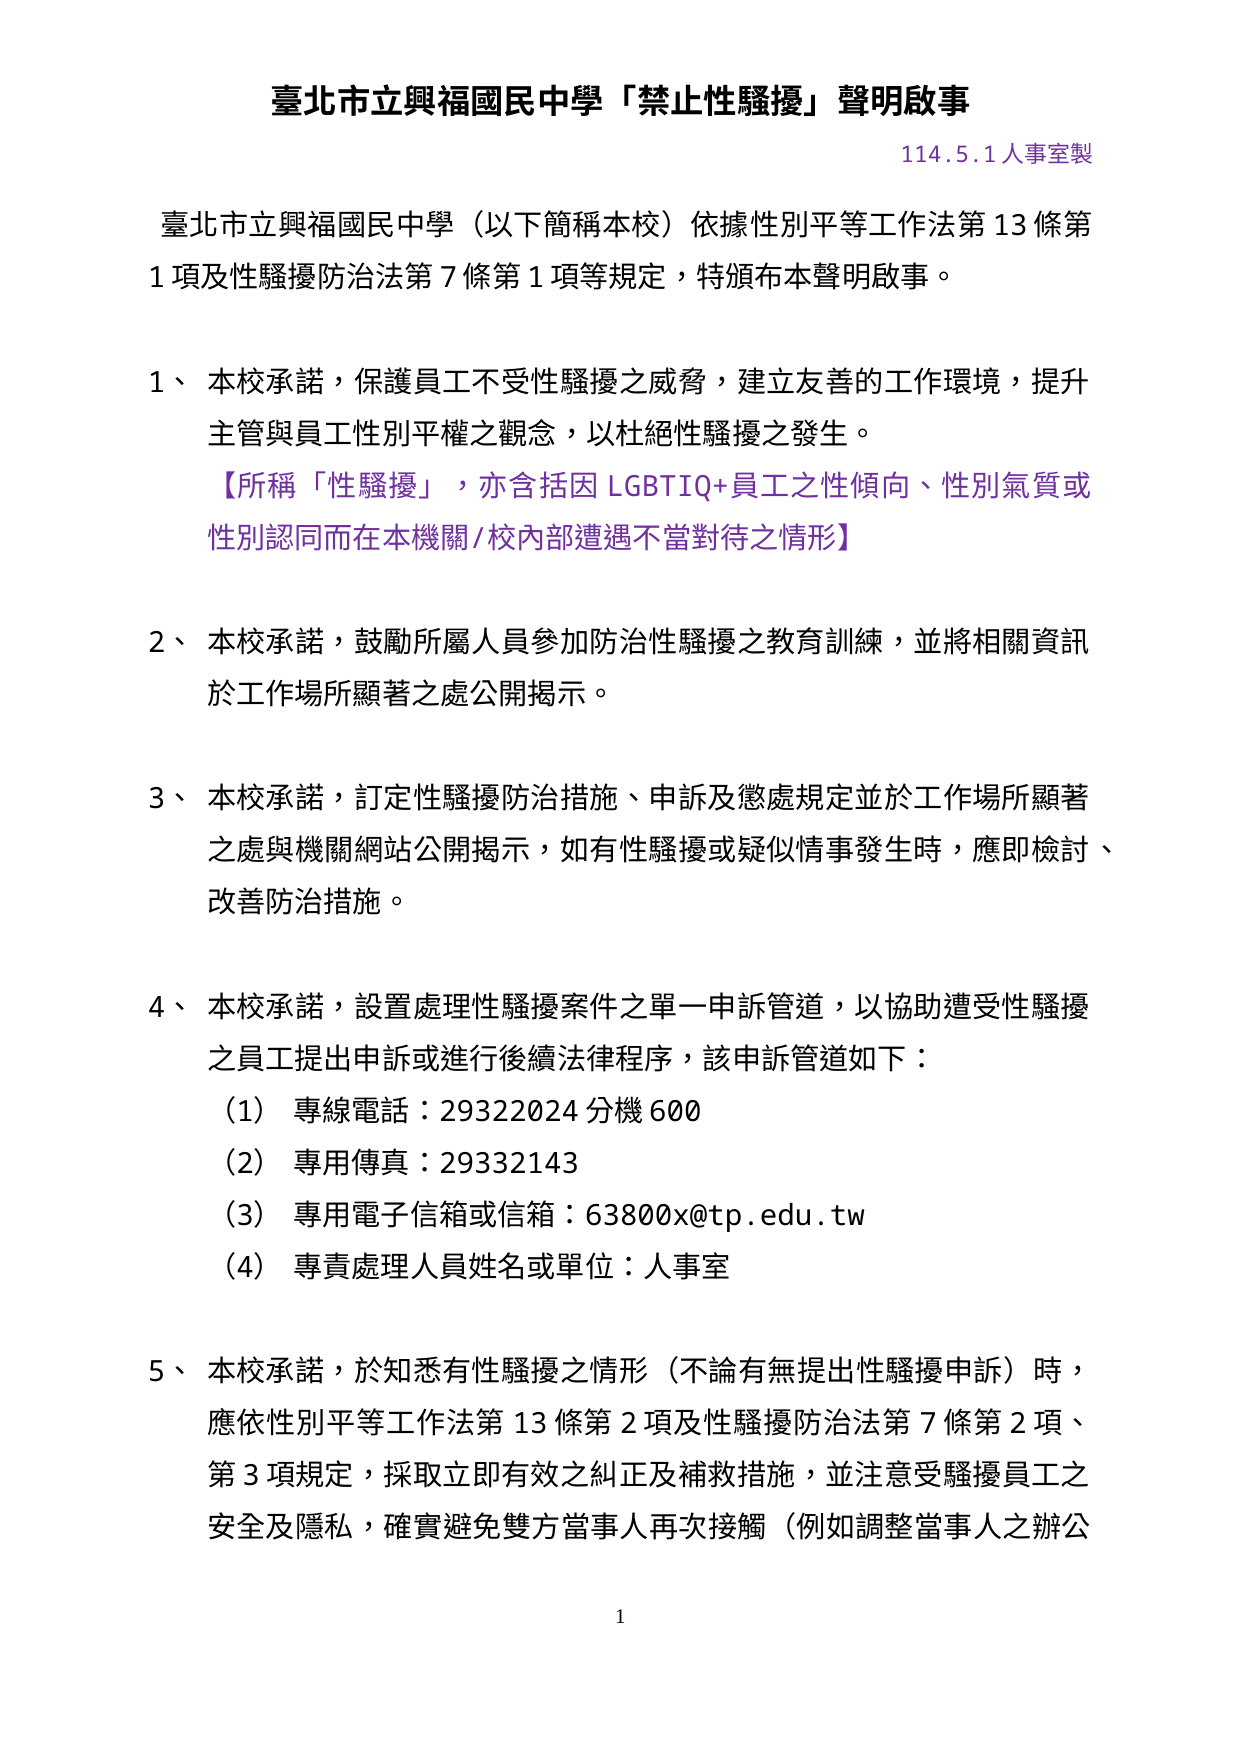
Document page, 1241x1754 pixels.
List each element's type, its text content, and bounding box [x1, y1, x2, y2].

list 本校承諾，於知悉有性騷擾之情形（不論有無提出性騷擾申訴）時，應依性別平等工作法第13條第2項及性騷擾防治法第7條第2項、第3項規定，採取立即有效之糾正及補救措施，並注意受騷擾員工之安全及隱私，確實避免雙方當事人再次接觸（例如調整當事人之辦公 [148, 1340, 1092, 1548]
list 專線電話：29322024分機600 [207, 1079, 1092, 1132]
list 本校承諾，設置處理性騷擾案件之單一申訴管道，以協助遭受性騷擾之員工提出申訴或進行後續法律程序，該申訴管道如下： [148, 975, 1092, 1079]
text 臺北市立興福國民中學（以下簡稱本校）依據性別平等工作法第13條第1項及性騷擾防治法第7條第1項等規定，特頒布本聲明啟事。 [89, 194, 1092, 298]
text 臺北市立興福國民中學「禁止性騷擾」聲明啟事 [148, 75, 1092, 123]
list 本校承諾，訂定性騷擾防治措施、申訴及懲處規定並於工作場所顯著之處與機關網站公開揭示，如有性騷擾或疑似情事發生時，應即檢討、改善防治措施。 [148, 767, 1092, 923]
list 本校承諾，保護員工不受性騷擾之威脅，建立友善的工作環境，提升主管與員工性別平權之觀念，以杜絕性騷擾之發生。 [148, 350, 1092, 454]
list 專用傳真：29332143 [207, 1132, 1092, 1184]
list 本校承諾，鼓勵所屬人員參加防治性騷擾之教育訓練，並將相關資訊於工作場所顯著之處公開揭示。 [148, 611, 1092, 715]
text 【所稱「性騷擾」，亦含括因LGBTIQ+員工之性傾向、性別氣質或性別認同而在本機關/校內部遭遇不當對待之情形】 [207, 454, 1092, 559]
list 專用電子信箱或信箱：63800x@tp.edu.tw [207, 1184, 1092, 1236]
text 114.5.1人事室製 [148, 136, 1092, 169]
list 專責處理人員姓名或單位：人事室 [207, 1236, 1092, 1288]
